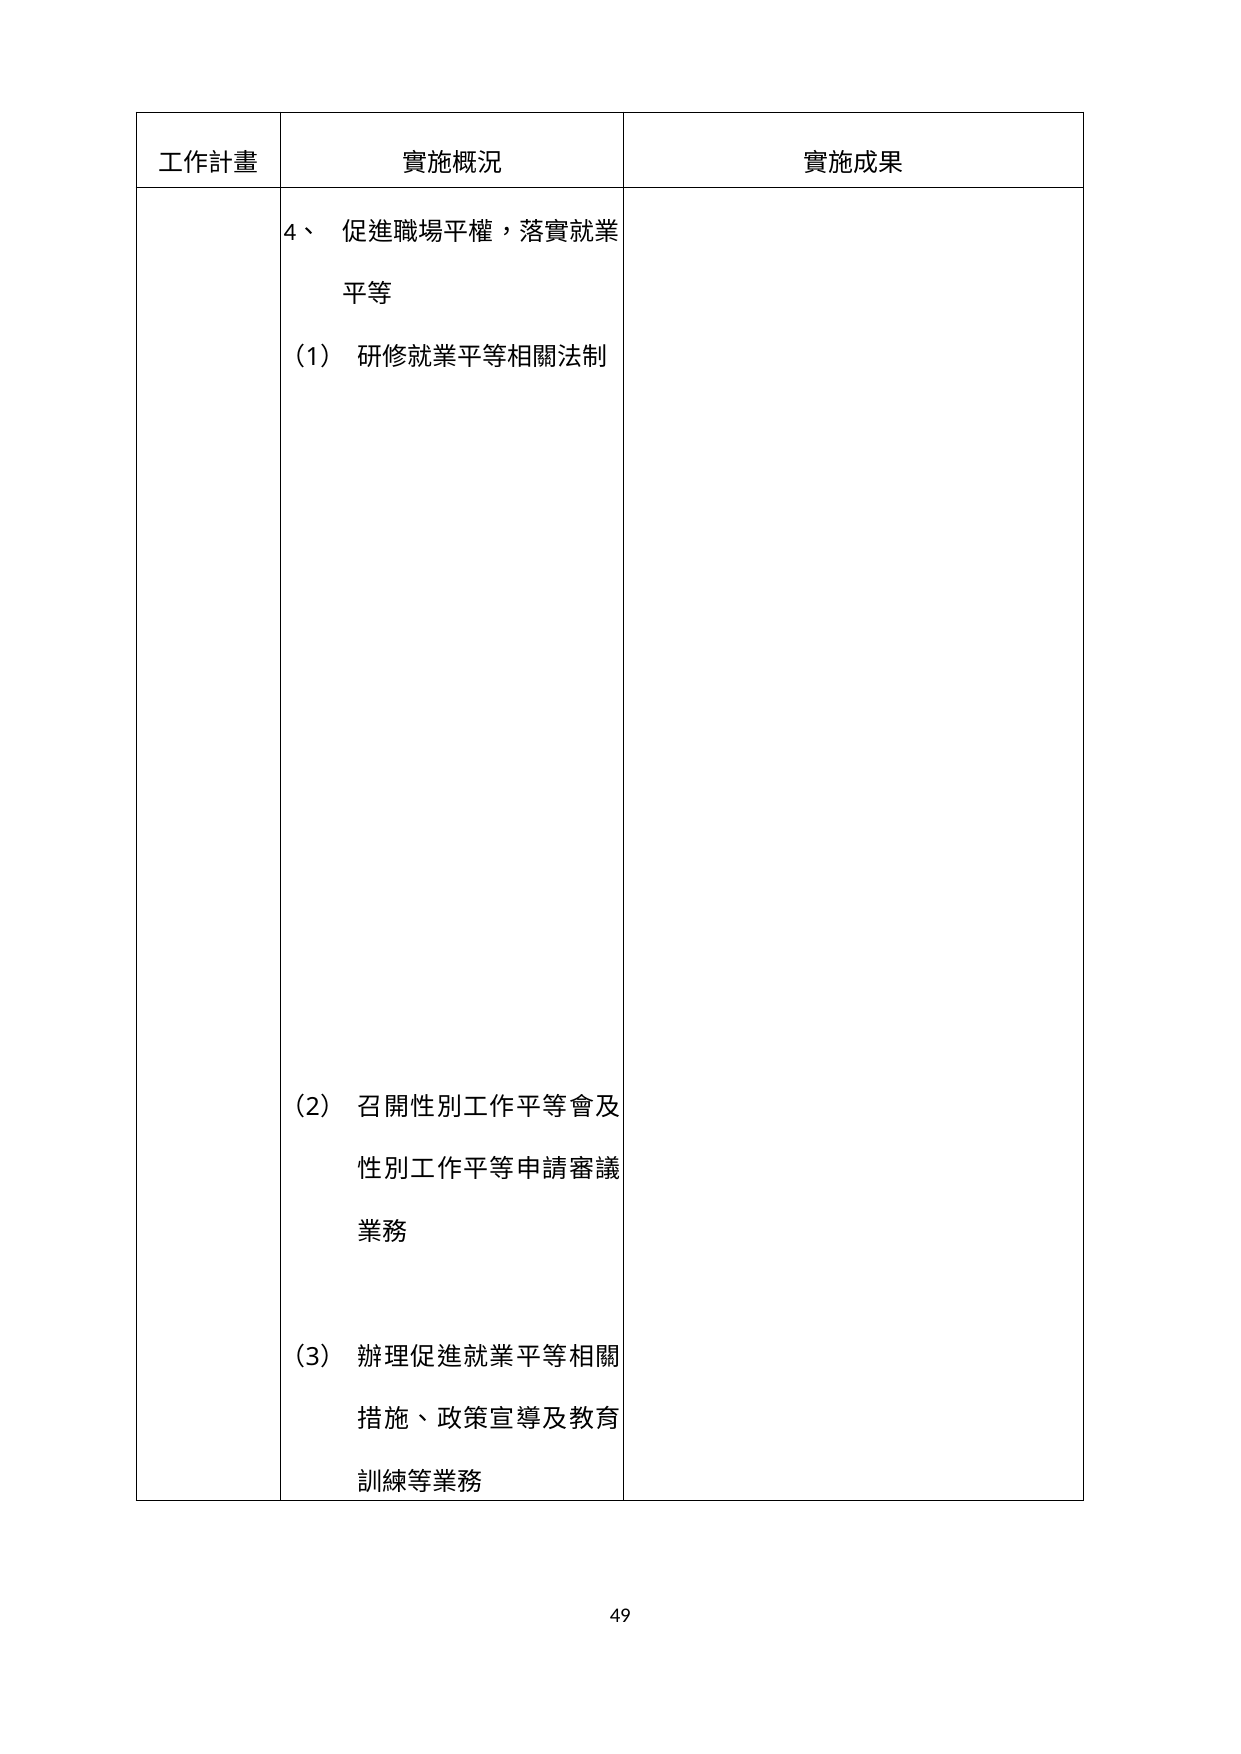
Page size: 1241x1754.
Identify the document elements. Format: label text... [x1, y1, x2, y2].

table_header 實施概況 [281, 113, 623, 187]
table_cell [137, 188, 280, 1500]
table_header 實施成果 [624, 113, 1083, 187]
table_cell 落實勞動基準法，保障勞工法定權益 督導地方政府落實勞動基準法業務 辦理勞動基準法令研習，督促雇主遵守法令 檢討研修勞動基準法規，健全勞動基準法制 推動合理工資制度，檢討母性保護規定 辦理基本工資審議作業，適時調整基本工資 推動最低工資法制，配合立法期程建置相關機制 辦理積欠工資墊償基金管理作業；落實積欠工資墊償制度 檢討特別保護相關規定，落實母性保護 建構彈性安全的工時規範 蒐集其他國家工時相關規範，以審視我國法制 檢討現行法定工時制度 辦理勞動基準法工時制度研習，編印有關勞動基準法令、工時制度等資料 促進職場平權，落實就業平等 研修就業平等相關法制 召開性別工作平等會及性別工作平等申請審議業務 辦理促進就業平等相關措施、政策宣導及教育訓練等業務 [281, 188, 623, 1500]
table_cell 規劃於111年9月辦理「111年度勞動行政人員勞動法令研習暨聯繫會報」1梯次，以強化中央與地方各級勞動行政人員之業務聯繫。 截至111年6月30日止，已與各地方勞工行政主管機關合作辦理完成9場次勞動法令研習活動，督促事業單位落實法令規定，計665人參加。 已於111年1月24日、5月31日分別召開「勞動基準諮詢會第31次會議」及「勞動基準諮詢會第32次會議」計2場次，就特殊工作時間工作者，討論法令調適之需要。 111年3月14日勞動條1字第1110140177號函修正僱用部分時間工作勞工應行注意事項，配合勞工職業災害保險及保護法及性別工作平等法修法，修正相關規定。 111年3月23日召開研商修正「違反勞動基準法裁處罰鍰共通性原則」會議，就一致性累進裁罰標準及相關執行疑義討論修正之必要，將研議增訂累計違法區間之規定。 111年4月27日發函通知修正工作規則審核要點第9點附表，並自111年5月1日生效。 111年6月15日發函通知修正工作規則參考手冊並公布於官網，供各界參考。 111年6月27日修正「違反勞動基準法裁處罰鍰共通性原則」，增訂累計違法區間3年內再次違反同條規定時，主管機關應審酌加重罰鍰金額；另新增加重處分對象「依信用合作社法設立之信用合作社」，並自111年8月1日生效。 111年3月31日及6月29日分別辦理基本工資工作小組第21次及第22次會議，持續掌握當前社會經濟情勢。 持續推動最低工資法制，配合行政院審查作業研議辦理。 配合立法院社會福利及衛生環境委員會於111年5月19日審查黨團及立法委員所提最低工資法草案，本部列席回應說明。 111年6月16日召開第94次積欠工資墊償基金管理委員會議。 因應司法院釋字第807號解釋宣告勞動基準法第49條第1項規定違憲而失效，本部經召開座談會徵詢有關團體及醫學會意見，並完成法制作業程序後，已擬具勞動基準法部分條文修正草案陳報行政院審查。 配合勞工職業災害保險及保護法施行，111年5月31日修正「勞動基準法第四十五條無礙身心健康認定基準及審查辦法」有關規定。 規劃於下半年完成蒐集其他國家工時相關規範。 111年2月23日函釋領有營造業法或冷凍空調業管理條例所定登記證書並依法得營業者所僱工地監造人員亦得適用勞動基準法第84條之1規定。 111年3月25日公告核定「海洋委員會海巡署艦隊分署海務技工」為勞動基準法第84條之1之工作者。 111年5月5日發布解釋令，勞工確診嚴重特殊傳染性肺炎，並經衛生主管機關通知居家照護或於指定處所收治，於隔離治療期間請普通傷病假者，請假日數併入住院傷病假計算，並溯自中央流行疫情指揮中心111年4月8日公布「COVID-19確診個案居家照護管理指引」之日生效。 111年5月20日發布通函說明，勞工配合嚴重特殊傳染性肺炎相關防疫規範必須請假時，如未能即時收到隔離通知書等證明文件，致無法提供雇主佐證，得於所請假期結束後30日內補提；舊案勞工也可於該函下達後30日內提供。 111年6月13日公告修正勞動基準法第34條第2項但書適用範圍，新增「6家公司之輪班人員」於天災、事變或突發事件之處理期間或勞雇雙方協商調整班次期間，以及製造業、批發業、綜合商品零售業、倉儲業之輪班人員，於111年6月13日至同年9月30日止，適用勞動基準法第34條第2項但書規定。 完成勞動基準法令研習會計9場次。 111年1月12日修正公布「性別工作平等法部分條文」修正案，經行政院指定自111年1月18日施行。 111年1月18日修正發布「性別工作平等法施行細則」第7條、第9條、第15條；第7條自111年1月18日施行，第9條自111年5月1日施行。 111年1月18日修正發布「育嬰留職停薪實施辦法」第2條及第9條。 111年1月18日修正發布「產檢假與陪產檢及陪產假薪資補助要點」。 召開4場次性別工作平等會議，完成審議12件。 為落實就業平等相關法令，辦理就業平等相關研習活動9場次，計636人參加。 完成編輯印製「育嬰留職停薪期滿復職協助措施」2萬份摺頁。 提供育嬰留職停薪期滿願意接受服務訊息之受僱者後續關懷協助手機簡訊計15,475則。 [624, 188, 1083, 1500]
table_header 工作計畫 [137, 113, 280, 187]
